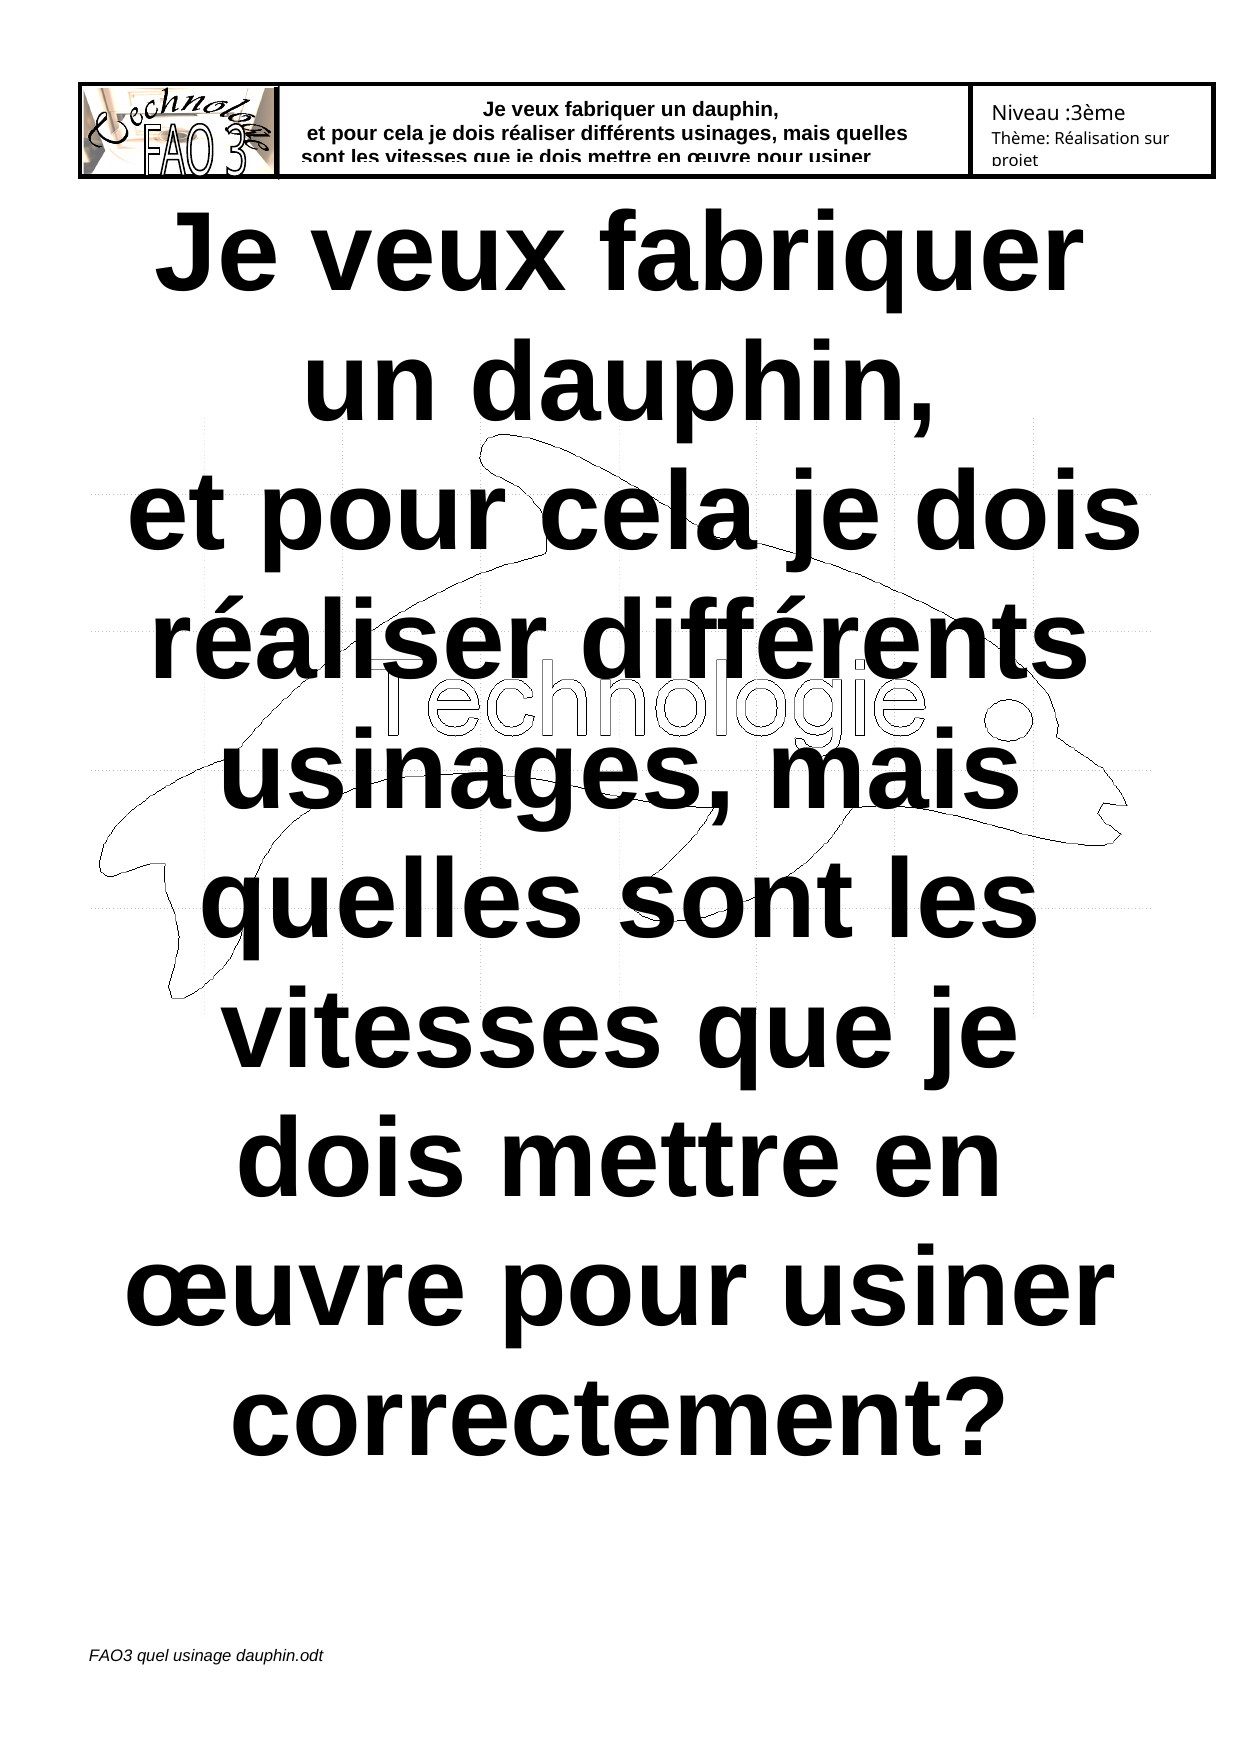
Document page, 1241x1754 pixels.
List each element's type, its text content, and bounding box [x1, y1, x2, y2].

picture [88, 418, 1152, 1018]
subtitle Je veux fabriquer un dauphin, [89, 185, 1152, 418]
subtitle et pour cela je dois réaliser différents usinages, mais quelles sont les vitesses que je dois mettre en œuvre pour usiner correctement? [89, 1018, 1152, 1479]
